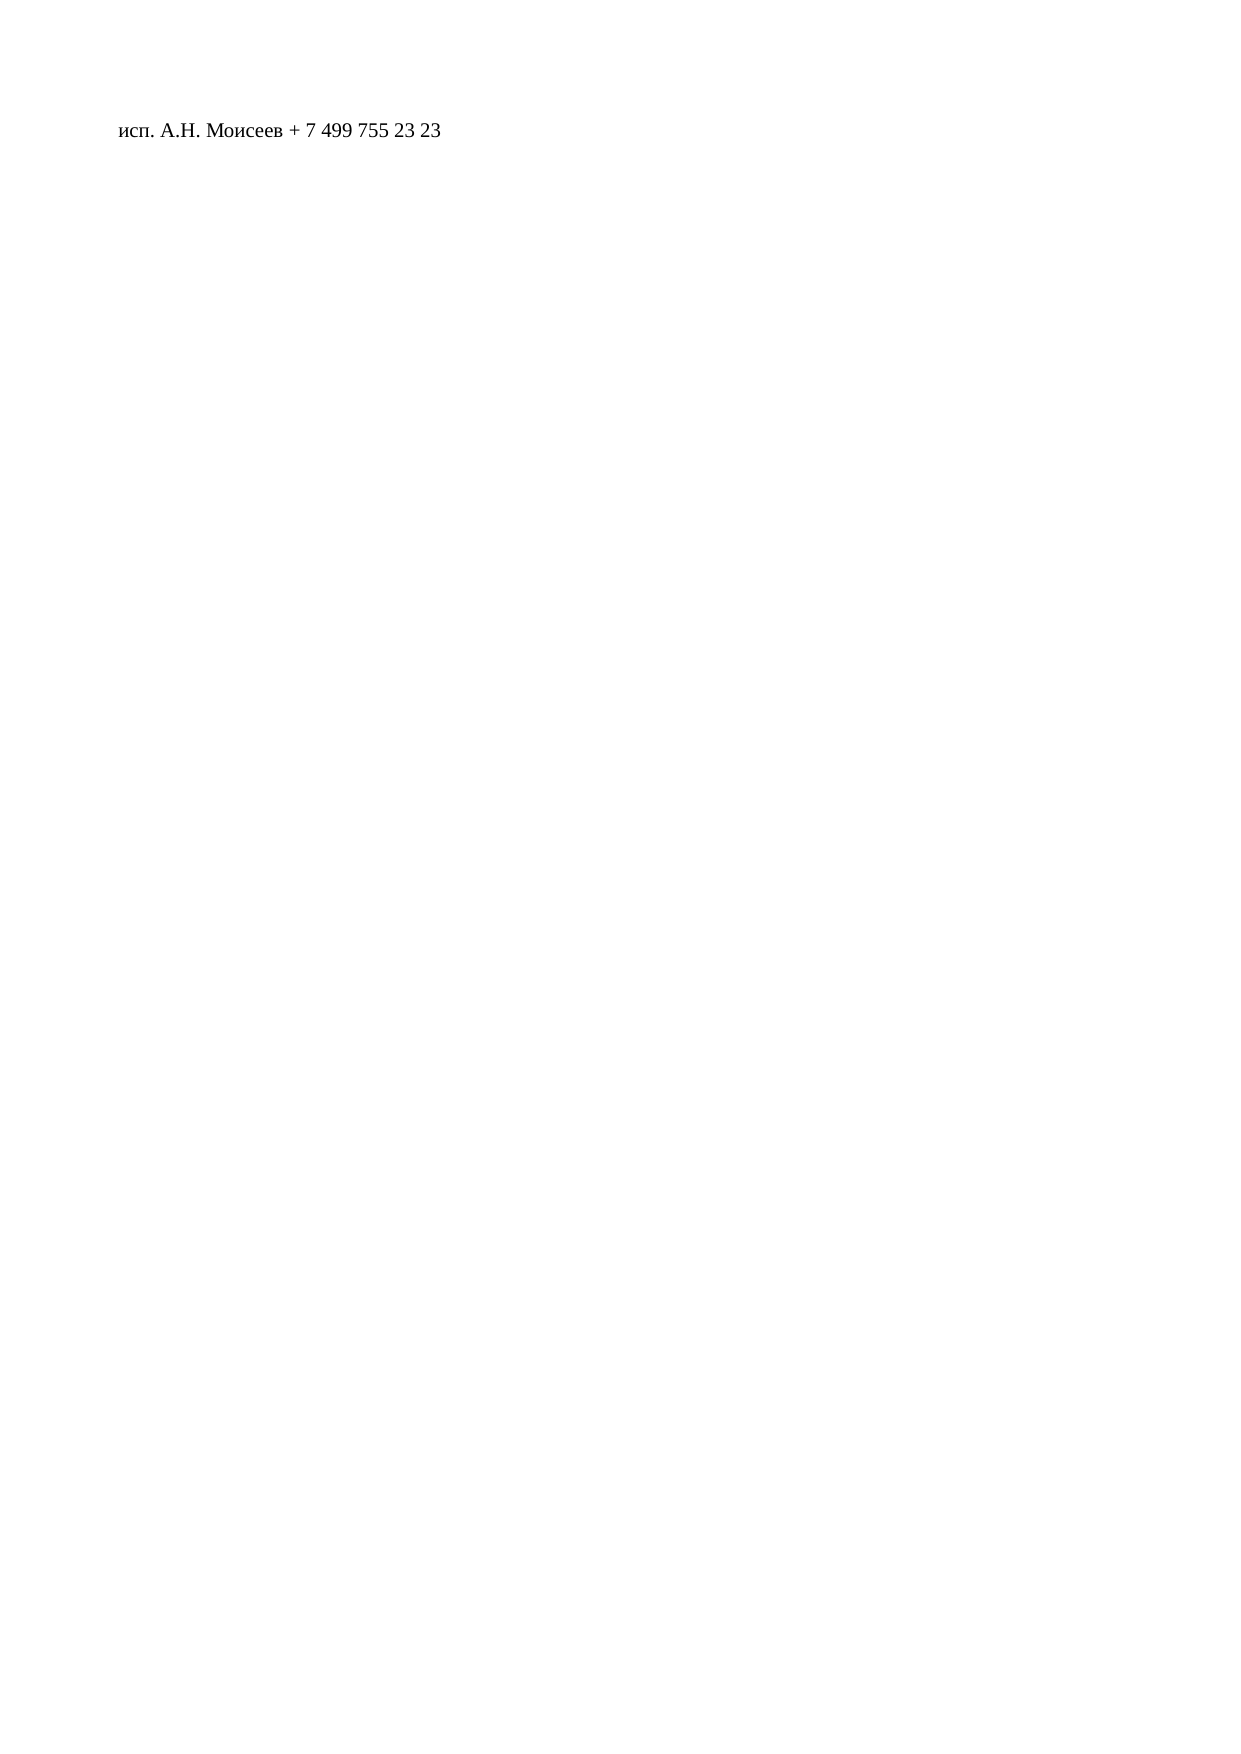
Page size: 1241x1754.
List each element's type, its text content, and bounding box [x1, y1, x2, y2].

text исп. А.Н. Моисеев + 7 499 755 23 23 [118, 118, 1122, 142]
